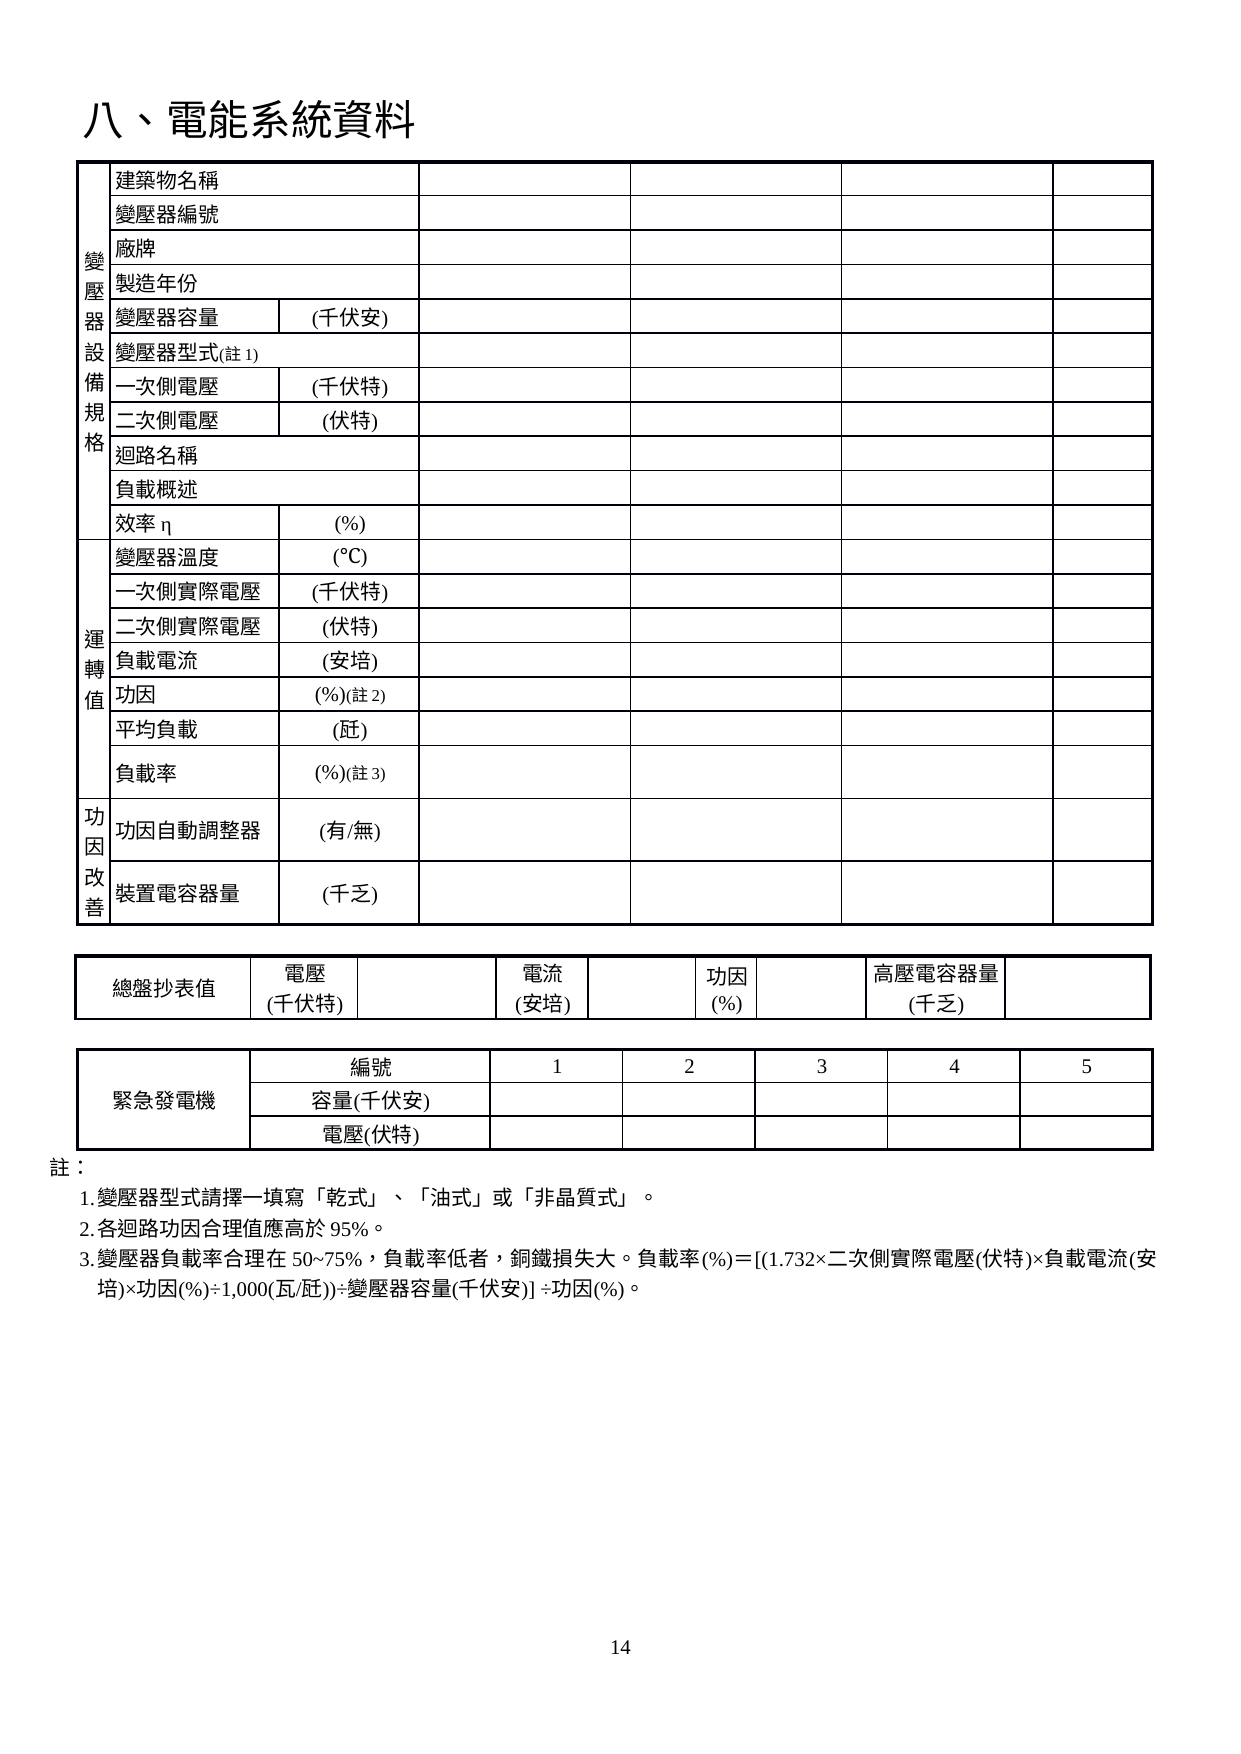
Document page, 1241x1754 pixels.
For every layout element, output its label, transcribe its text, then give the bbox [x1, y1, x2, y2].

table_cell [842, 231, 1052, 263]
table_cell [420, 265, 630, 298]
table_cell [1054, 862, 1151, 922]
table_cell [631, 575, 841, 607]
table_cell [420, 799, 630, 860]
table_header 3 [756, 1051, 887, 1082]
table_cell [842, 368, 1052, 401]
table_cell [1054, 334, 1151, 367]
table_cell 裝置電容器量 [111, 862, 278, 922]
table_cell [1021, 1083, 1151, 1115]
list 各迴路功因合理值應高於95%。 [79, 1212, 1157, 1242]
table_header [631, 164, 841, 195]
table_header 功因 (%) [696, 958, 756, 1018]
table_cell [842, 403, 1052, 435]
table_cell [842, 609, 1052, 642]
table_cell [756, 1117, 887, 1148]
table_cell [631, 712, 841, 745]
table_cell (%)(註3) [280, 746, 418, 797]
table_cell [491, 1083, 622, 1115]
table_cell [1021, 1117, 1151, 1148]
table_cell [631, 265, 841, 298]
table_header 編號 [251, 1051, 489, 1082]
table_cell [842, 471, 1052, 504]
table_cell [842, 265, 1052, 298]
table_cell [631, 746, 841, 797]
table_cell [631, 231, 841, 263]
table_cell 二次側電壓 [111, 403, 278, 435]
table_cell [1054, 265, 1151, 298]
table_cell [1054, 471, 1151, 504]
table_cell [631, 862, 841, 922]
table_cell [420, 300, 630, 332]
table_header 5 [1021, 1051, 1151, 1082]
table_cell [842, 746, 1052, 797]
text 註： [8, 1151, 1157, 1182]
table_cell [631, 437, 841, 470]
table_cell [842, 196, 1052, 229]
table_cell [631, 300, 841, 332]
table_cell [1054, 300, 1151, 332]
table_cell [842, 799, 1052, 860]
table_cell [420, 368, 630, 401]
table_cell [842, 678, 1052, 710]
table_header [842, 164, 1052, 195]
table_cell (千伏安) [280, 300, 418, 332]
table_cell [1054, 746, 1151, 797]
table_cell (℃) [280, 540, 418, 573]
table_cell 容量(千伏安) [251, 1083, 489, 1115]
table_cell (伏特) [280, 609, 418, 642]
table_cell 功因改善 [79, 799, 109, 922]
list 變壓器負載率合理在50~75%，負載率低者，銅鐵損失大。負載率(%)＝[(1.732×二次側實際電壓(伏特)×負載電流(安培)×功因(%)÷1,000(瓦/瓩))÷變壓器容量(千伏安)] ÷功因(%)。 [79, 1242, 1157, 1302]
table_cell (瓩) [280, 712, 418, 745]
table_cell [631, 471, 841, 504]
table_cell (千乏) [280, 862, 418, 922]
table_cell [842, 643, 1052, 676]
table_header 2 [623, 1051, 754, 1082]
table_cell [420, 746, 630, 797]
table_cell [756, 1083, 887, 1115]
table_cell [420, 609, 630, 642]
table_cell 一次側實際電壓 [111, 575, 278, 607]
table_cell [1054, 368, 1151, 401]
table_cell 變壓器型式(註1) [111, 334, 418, 367]
table_cell 變壓器容量 [111, 300, 278, 332]
table_cell (千伏特) [280, 575, 418, 607]
table_cell 變壓器溫度 [111, 540, 278, 573]
table_cell [1054, 712, 1151, 745]
table_cell [1054, 575, 1151, 607]
table_cell [1054, 506, 1151, 538]
table_cell [1054, 403, 1151, 435]
table_cell 負載概述 [111, 471, 418, 504]
table_cell [631, 506, 841, 538]
table_cell [842, 506, 1052, 538]
table_header [1006, 958, 1149, 1018]
table_cell [631, 403, 841, 435]
table_cell 一次側電壓 [111, 368, 278, 401]
table_cell [631, 540, 841, 573]
table_cell [1054, 799, 1151, 860]
table_cell 變壓器編號 [111, 196, 418, 229]
table_cell 功因 [111, 678, 278, 710]
table_cell 電壓(伏特) [251, 1117, 489, 1148]
table_cell (伏特) [280, 403, 418, 435]
table_cell [420, 437, 630, 470]
table_cell (千伏特) [280, 368, 418, 401]
table_cell 二次側實際電壓 [111, 609, 278, 642]
table_cell [623, 1117, 754, 1148]
list 變壓器型式請擇一填寫「乾式」、「油式」或「非晶質式」。 [79, 1182, 1157, 1212]
table_header 總盤抄表值 [77, 958, 250, 1018]
table_header [1054, 164, 1151, 195]
table_header 1 [491, 1051, 622, 1082]
table_header 建築物名稱 [111, 164, 418, 195]
table_cell [631, 334, 841, 367]
table_cell [420, 678, 630, 710]
table_header 電壓 (千伏特) [251, 958, 357, 1018]
table_header 4 [888, 1051, 1019, 1082]
table_header [420, 164, 630, 195]
text 八、電能系統資料 [83, 87, 1157, 148]
table_cell [1054, 196, 1151, 229]
table_cell [842, 540, 1052, 573]
table_cell [842, 437, 1052, 470]
table_header [757, 958, 865, 1018]
table_cell [420, 334, 630, 367]
table_cell [420, 196, 630, 229]
table_cell 迴路名稱 [111, 437, 418, 470]
table_cell 平均負載 [111, 712, 278, 745]
table_cell [420, 471, 630, 504]
table_cell [623, 1083, 754, 1115]
table_cell [420, 403, 630, 435]
table_cell [1054, 609, 1151, 642]
table_cell [420, 506, 630, 538]
table_cell [631, 196, 841, 229]
table_cell [1054, 678, 1151, 710]
table_header 高壓電容器量 (千乏) [867, 958, 1004, 1018]
table_cell [420, 231, 630, 263]
table_cell [420, 575, 630, 607]
table_cell [842, 334, 1052, 367]
table_cell [888, 1117, 1019, 1148]
table_cell 運轉值 [79, 540, 109, 797]
table_cell [491, 1117, 622, 1148]
table_cell 負載電流 [111, 643, 278, 676]
table_cell [842, 300, 1052, 332]
table_cell [1054, 231, 1151, 263]
table_cell 功因自動調整器 [111, 799, 278, 860]
table_cell (%) [280, 506, 418, 538]
table_cell [420, 643, 630, 676]
table_header 變壓器設備規格 [79, 164, 109, 538]
table_cell (有/無) [280, 799, 418, 860]
table_cell [420, 712, 630, 745]
table_cell 廠牌 [111, 231, 418, 263]
table_cell [631, 799, 841, 860]
table_cell [842, 575, 1052, 607]
table_cell [631, 643, 841, 676]
table_header [358, 958, 495, 1018]
table_cell [631, 368, 841, 401]
table_header [589, 958, 695, 1018]
table_cell [1054, 540, 1151, 573]
table_cell [888, 1083, 1019, 1115]
table_cell [420, 540, 630, 573]
table_cell (%)(註2) [280, 678, 418, 710]
table_cell (安培) [280, 643, 418, 676]
table_cell 負載率 [111, 746, 278, 797]
table_cell [842, 712, 1052, 745]
table_cell 效率η [111, 506, 278, 538]
table_cell [631, 678, 841, 710]
table_cell [1054, 643, 1151, 676]
table_cell [1054, 437, 1151, 470]
table_cell [842, 862, 1052, 922]
table_cell [631, 609, 841, 642]
table_cell 製造年份 [111, 265, 418, 298]
table_header 緊急發電機 [79, 1051, 249, 1148]
table_cell [420, 862, 630, 922]
table_header 電流 (安培) [497, 958, 587, 1018]
